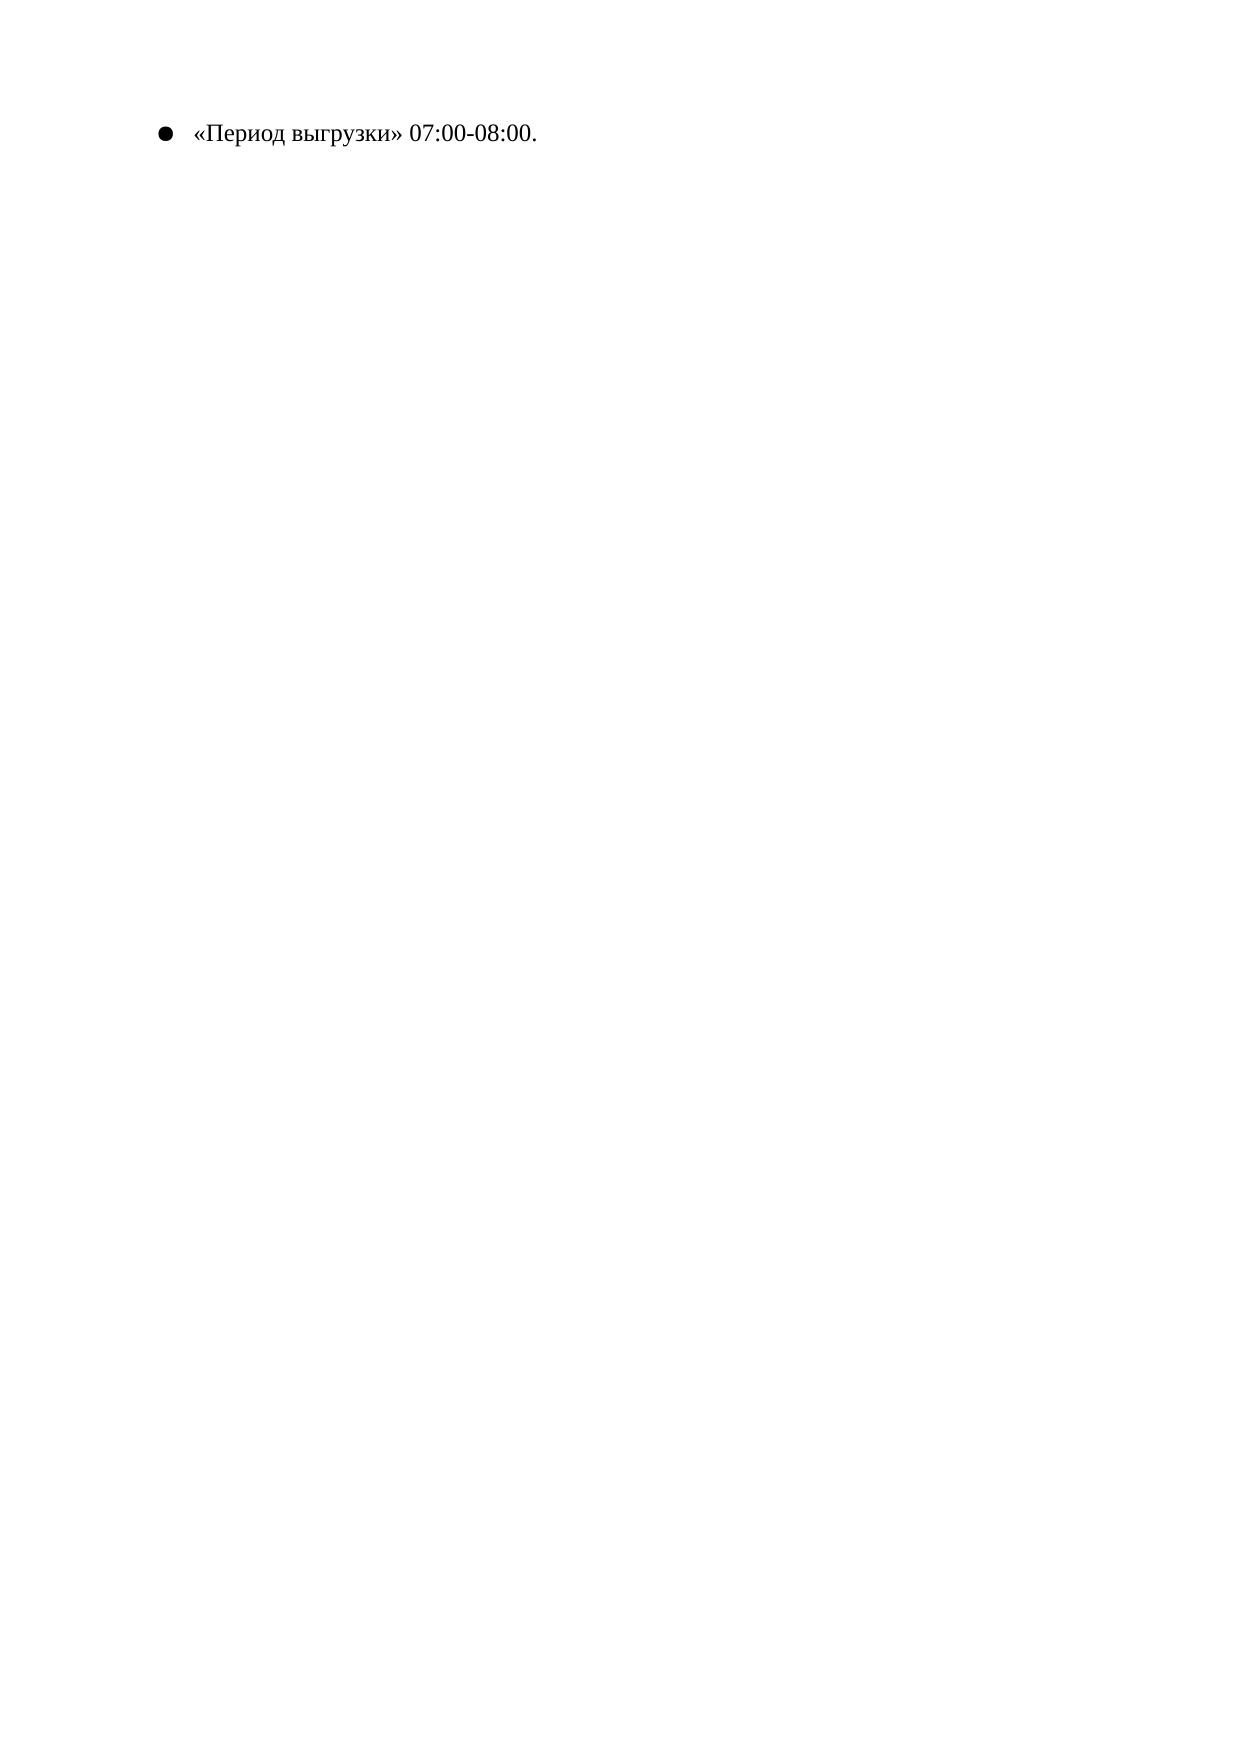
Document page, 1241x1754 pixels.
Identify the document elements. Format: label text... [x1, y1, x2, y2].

list «Период выгрузки» 07:00-08:00. [156, 118, 1122, 147]
